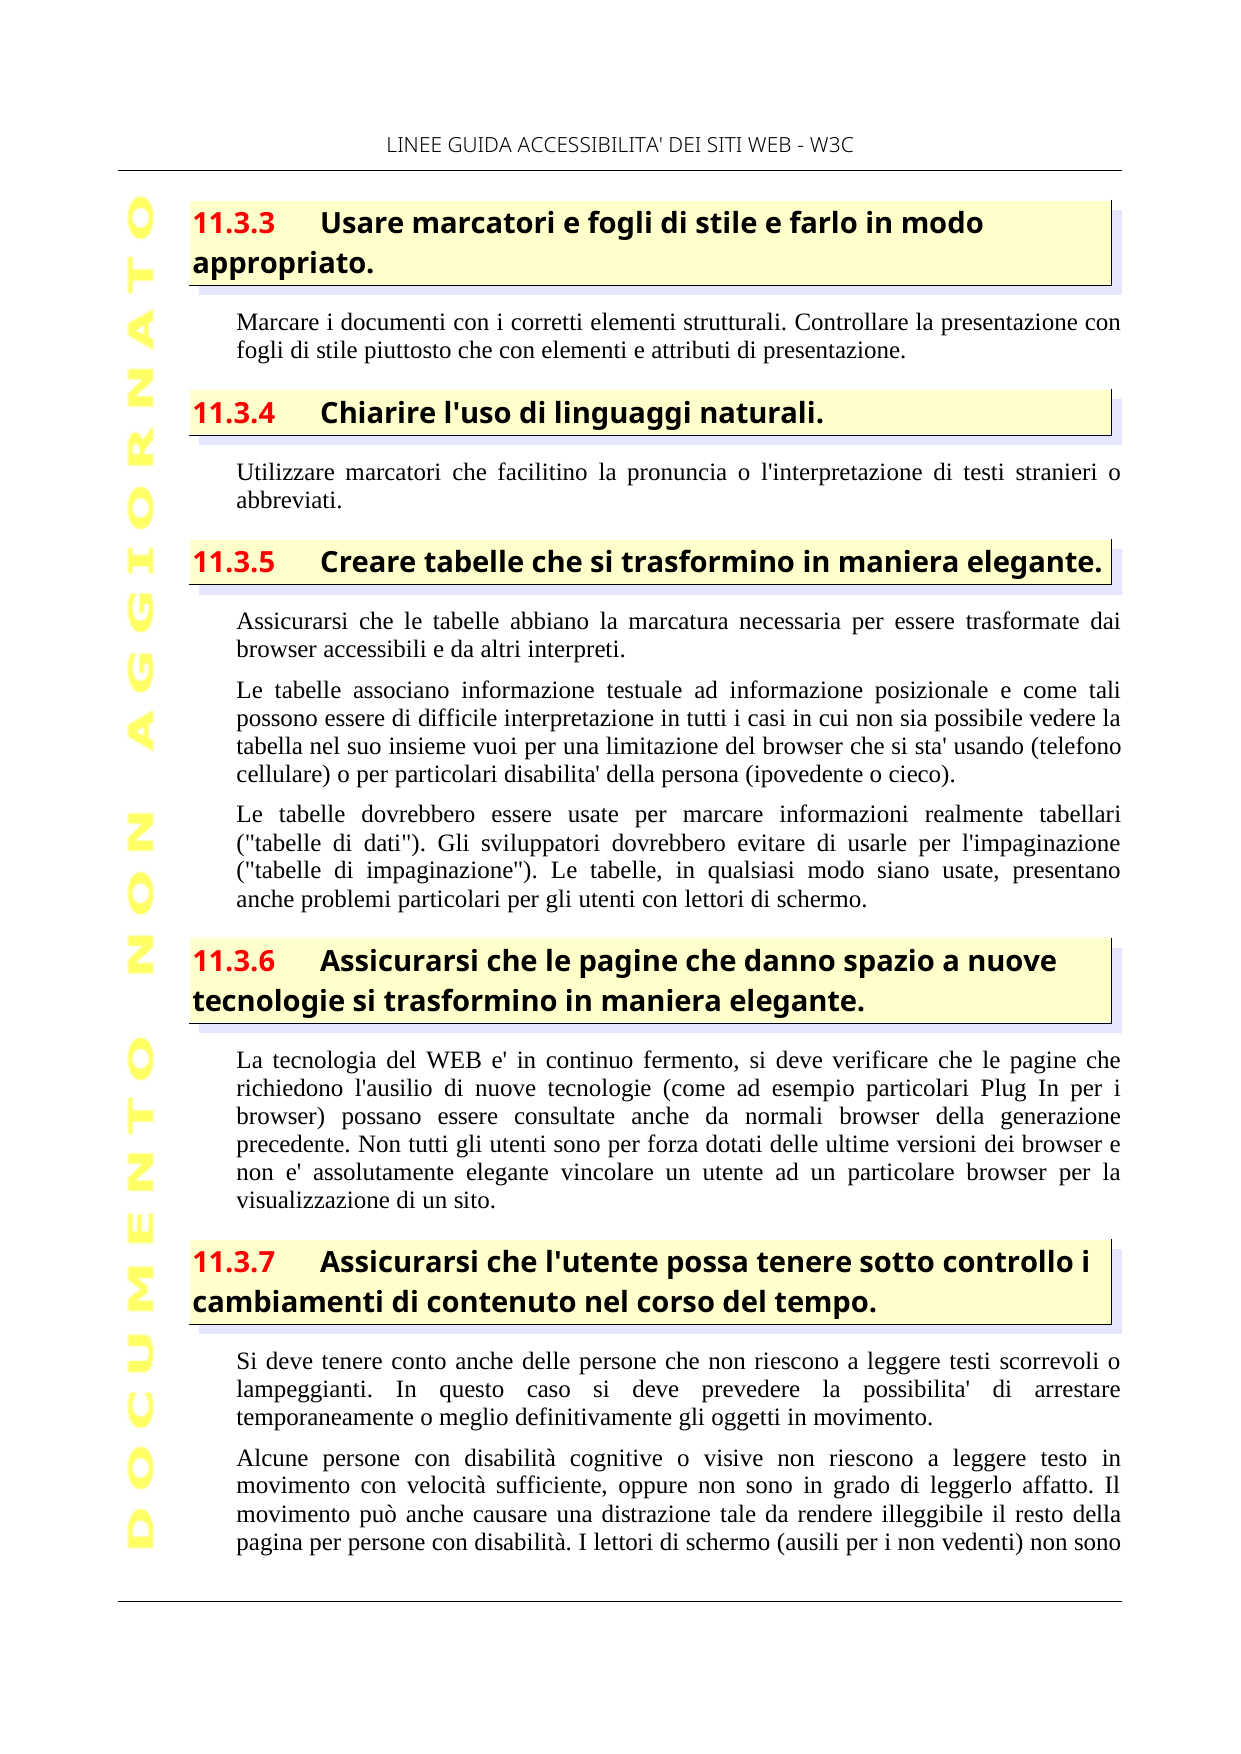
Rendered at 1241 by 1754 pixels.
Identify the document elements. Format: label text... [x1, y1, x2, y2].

subtitle Assicurarsi che l'utente possa tenere sotto controllo i cambiamenti di contenuto nel corso del tempo. [190, 1240, 1111, 1324]
text Le tabelle associano informazione testuale ad informazione posizionale e come tali possono essere di difficile interpretazione in tutti i casi in cui non sia possibile vedere la tabella nel suo insieme vuoi per una limitazione del browser che si sta' usando (telefono cellulare) o per particolari disabilita' della persona (ipovedente o cieco). [236, 676, 1122, 788]
subtitle Chiarire l'uso di linguaggi naturali. [190, 390, 1111, 434]
text Alcune persone con disabilità cognitive o visive non riescono a leggere testo in movimento con velocità sufficiente, oppure non sono in grado di leggerlo affatto. Il movimento può anche causare una distrazione tale da rendere illeggibile il resto della pagina per persone con disabilità. I lettori di schermo (ausili per i non vedenti) non sono [236, 1443, 1122, 1556]
subtitle Assicurarsi che le pagine che danno spazio a nuove tecnologie si trasformino in maniera elegante. [190, 939, 1111, 1022]
subtitle Creare tabelle che si trasformino in maniera elegante. [190, 540, 1111, 584]
text Utilizzare marcatori che facilitino la pronuncia o l'interpretazione di testi stranieri o abbreviati. [236, 458, 1122, 514]
picture [118, 476, 189, 1277]
text Si deve tenere conto anche delle persone che non riescono a leggere testi scorrevoli o lampeggianti. In questo caso si deve prevedere la possibilita' di arrestare temporaneamente o meglio definitivamente gli oggetti in movimento. [236, 1347, 1122, 1431]
subtitle Usare marcatori e fogli di stile e farlo in modo appropriato. [190, 201, 1111, 285]
text La tecnologia del WEB e' in continuo fermento, si deve verificare che le pagine che richiedono l'ausilio di nuove tecnologie (come ad esempio particolari Plug In per i browser) possano essere consultate anche da normali browser della generazione precedente. Non tutti gli utenti sono per forza dotati delle ultime versioni dei browser e non e' assolutamente elegante vincolare un utente ad un particolare browser per la visualizzazione di un sito. [236, 1046, 1122, 1214]
text Marcare i documenti con i corretti elementi strutturali. Controllare la presentazione con fogli di stile piuttosto che con elementi e attributi di presentazione. [236, 308, 1122, 364]
text Le tabelle dovrebbero essere usate per marcare informazioni realmente tabellari ("tabelle di dati"). Gli sviluppatori dovrebbero evitare di usarle per l'impaginazione ("tabelle di impaginazione"). Le tabelle, in qualsiasi modo siano usate, presentano anche problemi particolari per gli utenti con lettori di schermo. [236, 800, 1122, 912]
text Assicurarsi che le tabelle abbiano la marcatura necessaria per essere trasformate dai browser accessibili e da altri interpreti. [236, 607, 1122, 663]
